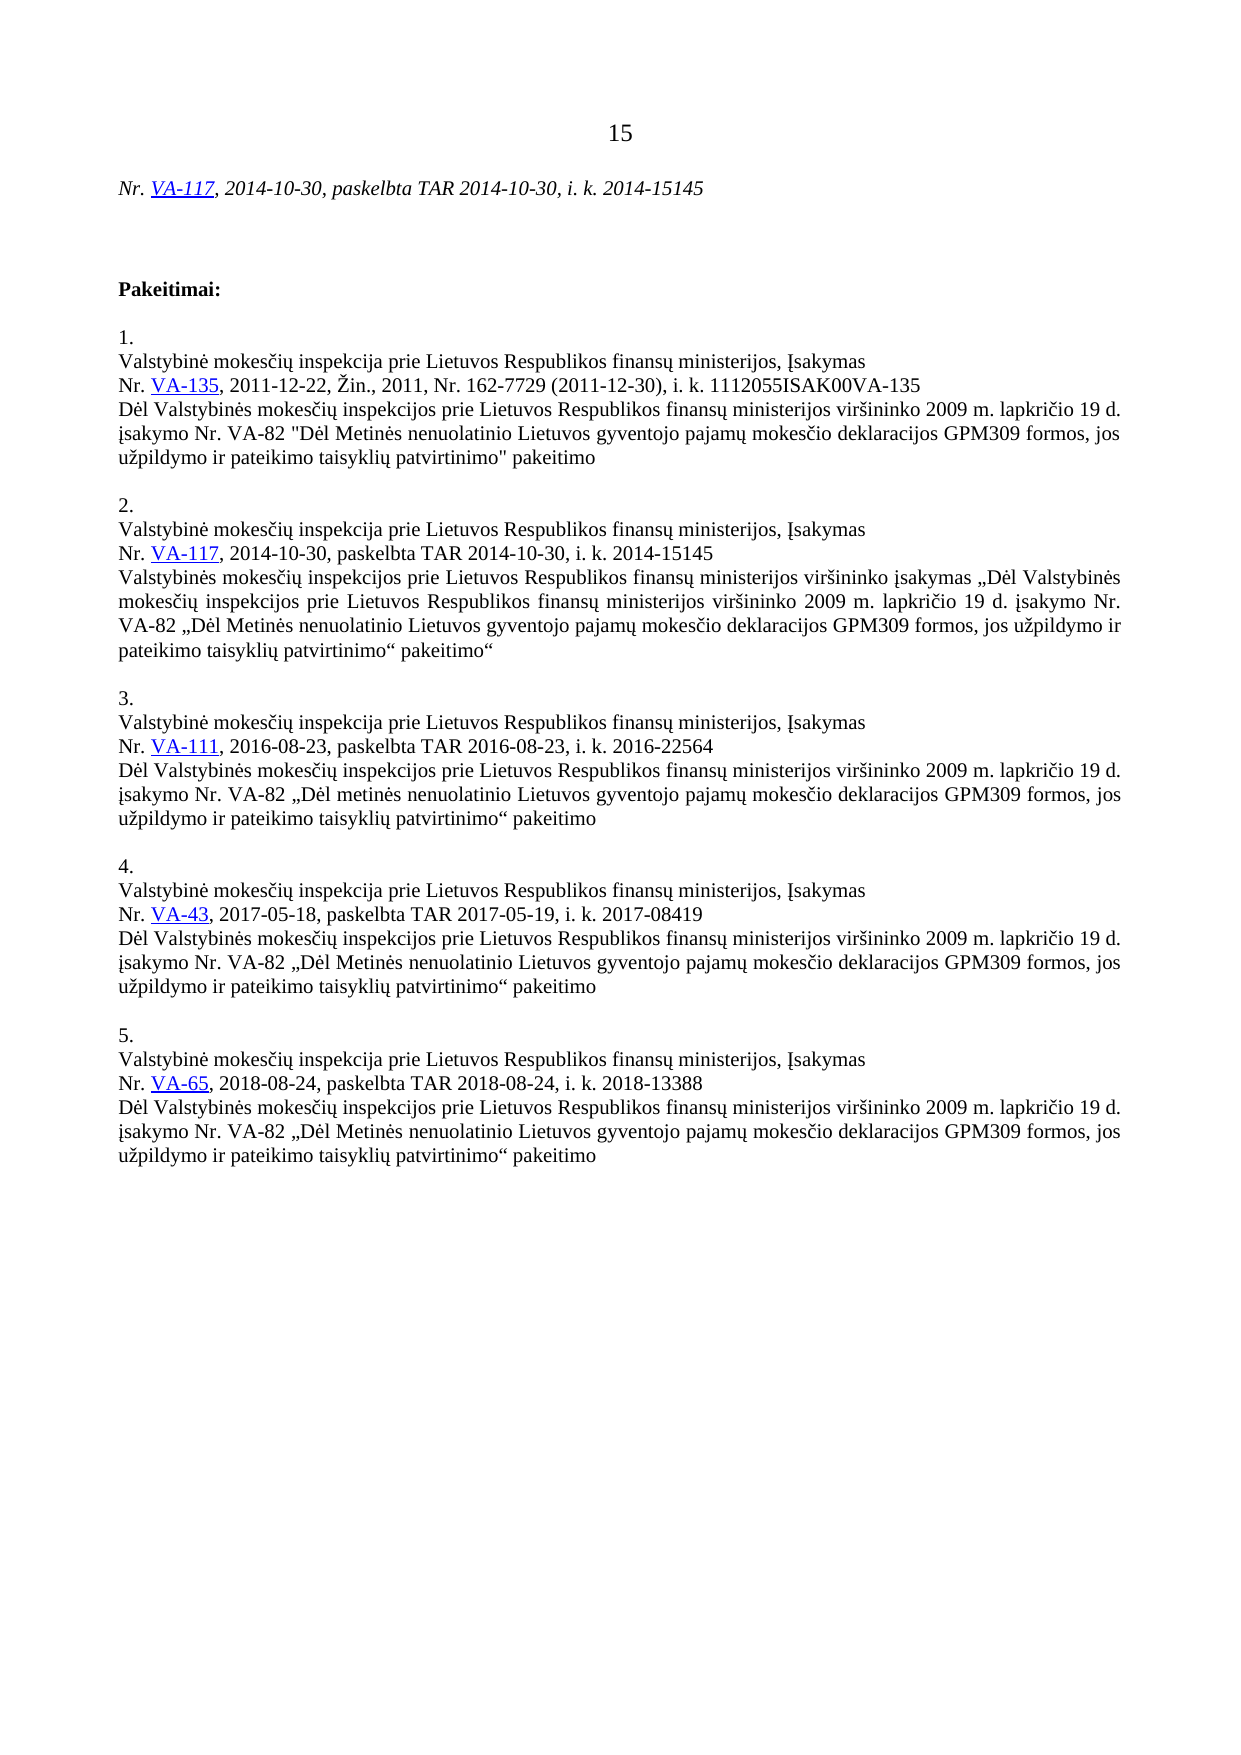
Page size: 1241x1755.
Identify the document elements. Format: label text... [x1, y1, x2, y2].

text Nr. VA-111, 2016-08-23, paskelbta TAR 2016-08-23, i. k. 2016-22564 [118, 734, 1122, 758]
text 5. [118, 1022, 1122, 1047]
text 1. [118, 325, 1122, 349]
text Nr. VA-117, 2014-10-30, paskelbta TAR 2014-10-30, i. k. 2014-15145 [118, 176, 1122, 200]
text Nr. VA-117, 2014-10-30, paskelbta TAR 2014-10-30, i. k. 2014-15145 [118, 541, 1122, 565]
text Nr. VA-65, 2018-08-24, paskelbta TAR 2018-08-24, i. k. 2018-13388 [118, 1071, 1122, 1095]
text Pakeitimai: [118, 277, 1122, 301]
text 2. [118, 493, 1122, 517]
text Valstybinės mokesčių inspekcijos prie Lietuvos Respublikos finansų ministerijos viršininko įsakymas „Dėl Valstybinės mokesčių inspekcijos prie Lietuvos Respublikos finansų ministerijos viršininko 2009 m. lapkričio 19 d. įsakymo Nr. VA-82 „Dėl Metinės nenuolatinio Lietuvos gyventojo pajamų mokesčio deklaracijos GPM309 formos, jos užpildymo ir pateikimo taisyklių patvirtinimo“ pakeitimo“ [118, 565, 1122, 662]
text Dėl Valstybinės mokesčių inspekcijos prie Lietuvos Respublikos finansų ministerijos viršininko 2009 m. lapkričio 19 d. įsakymo Nr. VA-82 "Dėl Metinės nenuolatinio Lietuvos gyventojo pajamų mokesčio deklaracijos GPM309 formos, jos užpildymo ir pateikimo taisyklių patvirtinimo" pakeitimo [118, 397, 1122, 469]
text Valstybinė mokesčių inspekcija prie Lietuvos Respublikos finansų ministerijos, Įsakymas [118, 349, 1122, 373]
text Nr. VA-135, 2011-12-22, Žin., 2011, Nr. 162-7729 (2011-12-30), i. k. 1112055ISAK00VA-135 [118, 373, 1122, 397]
text 4. [118, 854, 1122, 878]
text Dėl Valstybinės mokesčių inspekcijos prie Lietuvos Respublikos finansų ministerijos viršininko 2009 m. lapkričio 19 d. įsakymo Nr. VA-82 „Dėl metinės nenuolatinio Lietuvos gyventojo pajamų mokesčio deklaracijos GPM309 formos, jos užpildymo ir pateikimo taisyklių patvirtinimo“ pakeitimo [118, 758, 1122, 830]
text Valstybinė mokesčių inspekcija prie Lietuvos Respublikos finansų ministerijos, Įsakymas [118, 1047, 1122, 1071]
text Dėl Valstybinės mokesčių inspekcijos prie Lietuvos Respublikos finansų ministerijos viršininko 2009 m. lapkričio 19 d. įsakymo Nr. VA-82 „Dėl Metinės nenuolatinio Lietuvos gyventojo pajamų mokesčio deklaracijos GPM309 formos, jos užpildymo ir pateikimo taisyklių patvirtinimo“ pakeitimo [118, 1095, 1122, 1167]
text Nr. VA-43, 2017-05-18, paskelbta TAR 2017-05-19, i. k. 2017-08419 [118, 902, 1122, 926]
text 3. [118, 686, 1122, 710]
text Dėl Valstybinės mokesčių inspekcijos prie Lietuvos Respublikos finansų ministerijos viršininko 2009 m. lapkričio 19 d. įsakymo Nr. VA-82 „Dėl Metinės nenuolatinio Lietuvos gyventojo pajamų mokesčio deklaracijos GPM309 formos, jos užpildymo ir pateikimo taisyklių patvirtinimo“ pakeitimo [118, 926, 1122, 998]
text Valstybinė mokesčių inspekcija prie Lietuvos Respublikos finansų ministerijos, Įsakymas [118, 878, 1122, 902]
text Valstybinė mokesčių inspekcija prie Lietuvos Respublikos finansų ministerijos, Įsakymas [118, 517, 1122, 541]
text Valstybinė mokesčių inspekcija prie Lietuvos Respublikos finansų ministerijos, Įsakymas [118, 710, 1122, 734]
